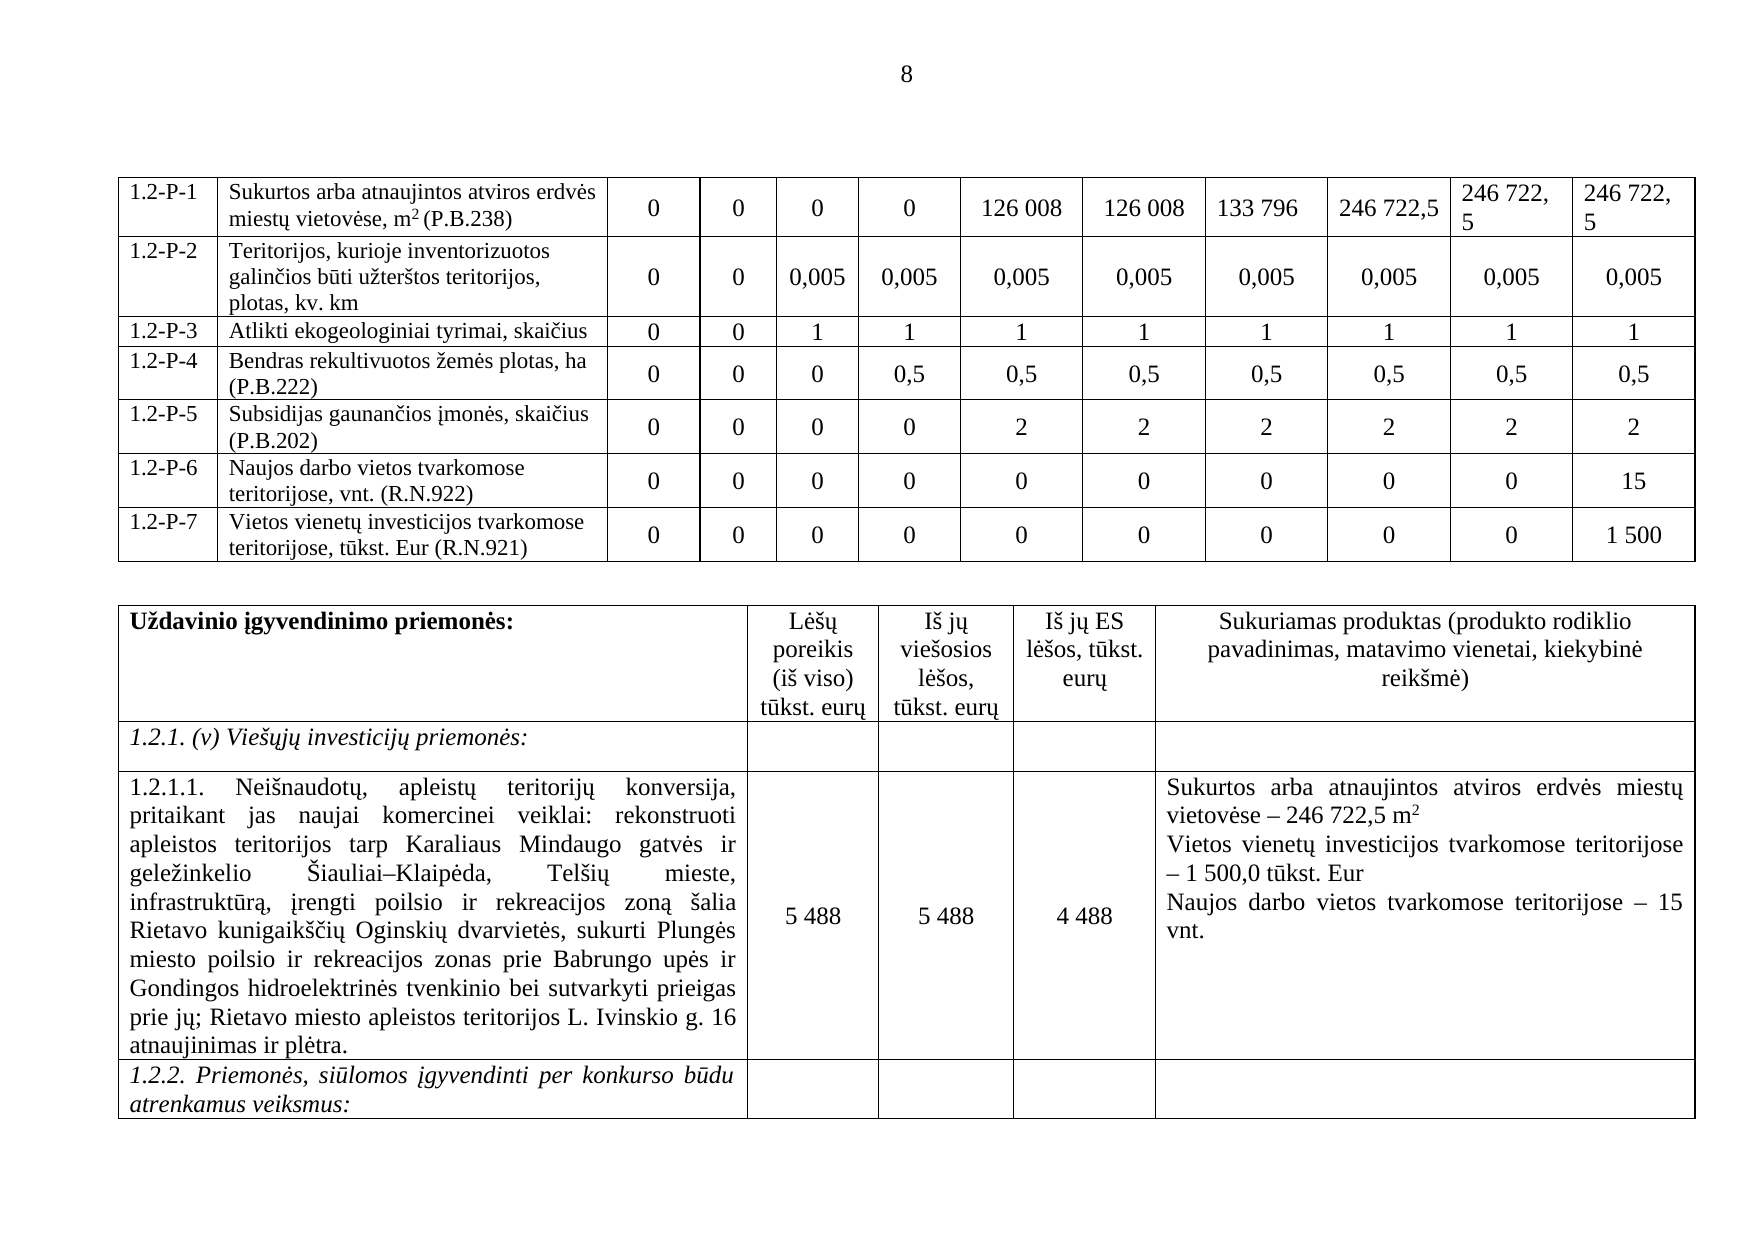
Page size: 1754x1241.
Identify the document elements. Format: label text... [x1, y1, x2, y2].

table_cell 1.2-P-2 [119, 237, 217, 316]
table_cell [1014, 1060, 1155, 1118]
table_header Iš jų viešosios lėšos, tūkst. eurų [879, 606, 1013, 721]
table_cell 2 [1083, 400, 1205, 453]
table_cell 1 [1451, 317, 1572, 346]
table_cell 0 [608, 178, 699, 236]
table_cell 0 [859, 178, 960, 236]
table_cell 246 722,5 [1573, 178, 1694, 236]
table_cell 0,005 [1206, 237, 1327, 316]
table_cell 0 [777, 454, 858, 507]
table_cell 2 [1206, 400, 1327, 453]
table_cell 2 [1573, 400, 1694, 453]
table_cell 0 [608, 400, 699, 453]
table_cell 0 [608, 347, 699, 399]
table_header Sukuriamas produktas (produkto rodiklio pavadinimas, matavimo vienetai, kiekybinė reikšmė) [1156, 606, 1694, 721]
table_cell 0,005 [1573, 237, 1694, 316]
table_cell Vietos vienetų investicijos tvarkomose teritorijose, tūkst. Eur (R.N.921) [218, 508, 607, 561]
table_cell 0 [1451, 454, 1572, 507]
table_cell 1.2.1.1. Neišnaudotų, apleistų teritorijų konversija, pritaikant jas naujai komercinei veiklai: rekonstruoti apleistos teritorijos tarp Karaliaus Mindaugo gatvės ir geležinkelio Šiauliai–Klaipėda, Telšių mieste, infrastruktūrą, įrengti poilsio ir rekreacijos zoną šalia Rietavo kunigaikščių Oginskių dvarvietės, sukurti Plungės miesto poilsio ir rekreacijos zonas prie Babrungo upės ir Gondingos hidroelektrinės tvenkinio bei sutvarkyti prieigas prie jų; Rietavo miesto apleistos teritorijos L. Ivinskio g. 16 atnaujinimas ir plėtra. [119, 772, 747, 1059]
table_cell 0,5 [859, 347, 960, 399]
table_cell 0 [1083, 508, 1205, 561]
table_cell 0 [701, 454, 776, 507]
table_cell 2 [1451, 400, 1572, 453]
table_cell 0,5 [1451, 347, 1572, 399]
table_cell 1 [1328, 317, 1450, 346]
table_cell 0 [961, 454, 1082, 507]
table_cell 0 [777, 178, 858, 236]
table_cell 0,005 [859, 237, 960, 316]
table_cell [1014, 722, 1155, 771]
table_cell 0 [701, 508, 776, 561]
table_cell 0 [608, 237, 699, 316]
table_cell 0,5 [1573, 347, 1694, 399]
table_cell 1 500 [1573, 508, 1694, 561]
table_cell Sukurtos arba atnaujintos atviros erdvės miestų vietovėse, m2 (P.B.238) [218, 178, 607, 236]
table_cell 0 [1451, 508, 1572, 561]
table_cell 0 [608, 454, 699, 507]
table_cell 0 [608, 508, 699, 561]
table_cell 1.2.1. (v) Viešųjų investicijų priemonės: [119, 722, 747, 771]
table_cell 126 008 [1083, 178, 1205, 236]
table_cell 246 722,5 [1328, 178, 1450, 236]
table_cell [748, 1060, 878, 1118]
table_cell 1.2-P-5 [119, 400, 217, 453]
table_cell 0 [961, 508, 1082, 561]
table_cell 0 [859, 400, 960, 453]
table_cell 0 [777, 347, 858, 399]
table_cell Teritorijos, kurioje inventorizuotos galinčios būti užterštos teritorijos, plotas, kv. km [218, 237, 607, 316]
table_cell 0 [859, 508, 960, 561]
table_cell 1.2.2. Priemonės, siūlomos įgyvendinti per konkurso būdu atrenkamus veiksmus: [119, 1060, 747, 1118]
table_cell 1 [777, 317, 858, 346]
table_cell 0,005 [1083, 237, 1205, 316]
table_cell 1 [1083, 317, 1205, 346]
table_cell 0 [701, 237, 776, 316]
table_cell Subsidijas gaunančios įmonės, skaičius (P.B.202) [218, 400, 607, 453]
table_cell 0,5 [961, 347, 1082, 399]
table_cell 0,005 [1451, 237, 1572, 316]
table_cell 1 [961, 317, 1082, 346]
table_cell 0 [1328, 508, 1450, 561]
table_cell 246 722,5 [1451, 178, 1572, 236]
table_cell 0 [1328, 454, 1450, 507]
table_cell 1 [1206, 317, 1327, 346]
table_cell [879, 722, 1013, 771]
table_cell Atlikti ekogeologiniai tyrimai, skaičius [218, 317, 607, 346]
table_cell 15 [1573, 454, 1694, 507]
table_cell [1156, 1060, 1694, 1118]
table_cell 0,5 [1083, 347, 1205, 399]
table_cell 0,5 [1206, 347, 1327, 399]
table_cell 4 488 [1014, 772, 1155, 1059]
table_cell 1.2-P-1 [119, 178, 217, 236]
table_cell 0 [701, 347, 776, 399]
table_cell [1156, 722, 1694, 771]
table_header Lėšų poreikis (iš viso) tūkst. eurų [748, 606, 878, 721]
table_cell 0 [1206, 508, 1327, 561]
table_cell Naujos darbo vietos tvarkomose teritorijose, vnt. (R.N.922) [218, 454, 607, 507]
table_cell 0 [777, 508, 858, 561]
table_cell 5 488 [748, 772, 878, 1059]
table_header Iš jų ES lėšos, tūkst. eurų [1014, 606, 1155, 721]
table_cell 1.2-P-7 [119, 508, 217, 561]
table_cell 2 [1328, 400, 1450, 453]
table_cell [748, 722, 878, 771]
table_cell 2 [961, 400, 1082, 453]
table_cell 0,005 [1328, 237, 1450, 316]
table_cell Sukurtos arba atnaujintos atviros erdvės miestų vietovėse – 246 722,5 m2 Vietos vienetų investicijos tvarkomose teritorijose – 1 500,0 tūkst. Eur Naujos darbo vietos tvarkomose teritorijose – 15 vnt. [1156, 772, 1694, 1059]
table_cell 0 [777, 400, 858, 453]
table_cell 0,005 [777, 237, 858, 316]
table_cell 0 [701, 400, 776, 453]
table_cell 0 [608, 317, 699, 346]
table_cell 0 [1206, 454, 1327, 507]
table_cell 126 008 [961, 178, 1082, 236]
table_cell 0,5 [1328, 347, 1450, 399]
table_cell 0 [701, 178, 776, 236]
table_cell 0 [1083, 454, 1205, 507]
table_cell 1 [859, 317, 960, 346]
table_cell 1.2-P-3 [119, 317, 217, 346]
table_header Uždavinio įgyvendinimo priemonės: [119, 606, 747, 721]
table_cell 0 [701, 317, 776, 346]
table_cell 133 796 [1206, 178, 1327, 236]
table_cell 5 488 [879, 772, 1013, 1059]
table_cell 1.2-P-4 [119, 347, 217, 399]
table_cell 0,005 [961, 237, 1082, 316]
table_cell [879, 1060, 1013, 1118]
table_cell 1.2-P-6 [119, 454, 217, 507]
table_cell 0 [859, 454, 960, 507]
table_cell Bendras rekultivuotos žemės plotas, ha (P.B.222) [218, 347, 607, 399]
table_cell 1 [1573, 317, 1694, 346]
